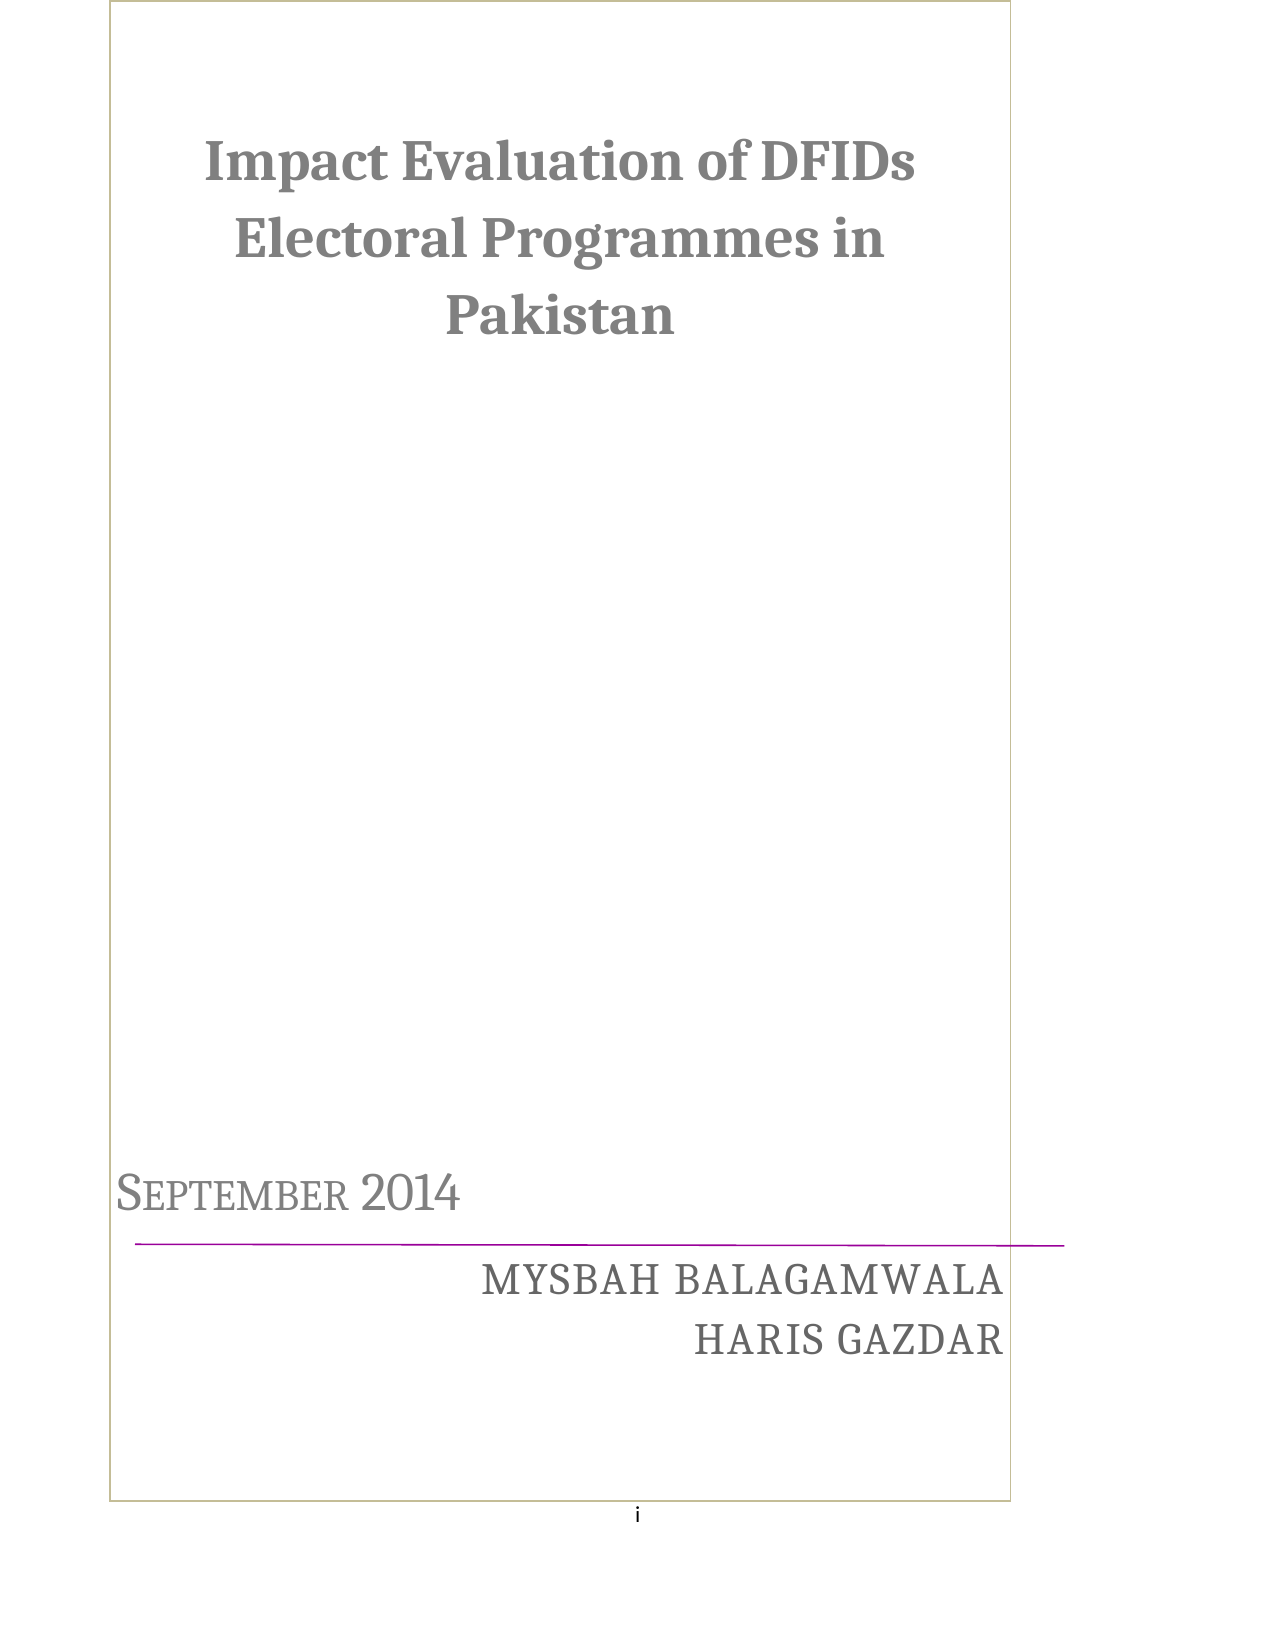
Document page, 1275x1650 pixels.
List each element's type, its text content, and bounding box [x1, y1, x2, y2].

text September 2014 [117, 1162, 1003, 1224]
text MYSBAH BALAGAMWALA [117, 1254, 1003, 1306]
text HARIS GAZDAR [117, 1314, 1003, 1365]
text Impact Evaluation of DFIDs Electoral Programmes in Pakistan [117, 128, 1003, 349]
text COLLECTIVE FOR SOCIAL SCIENCE RESEARCH [1157, 6, 1214, 1497]
